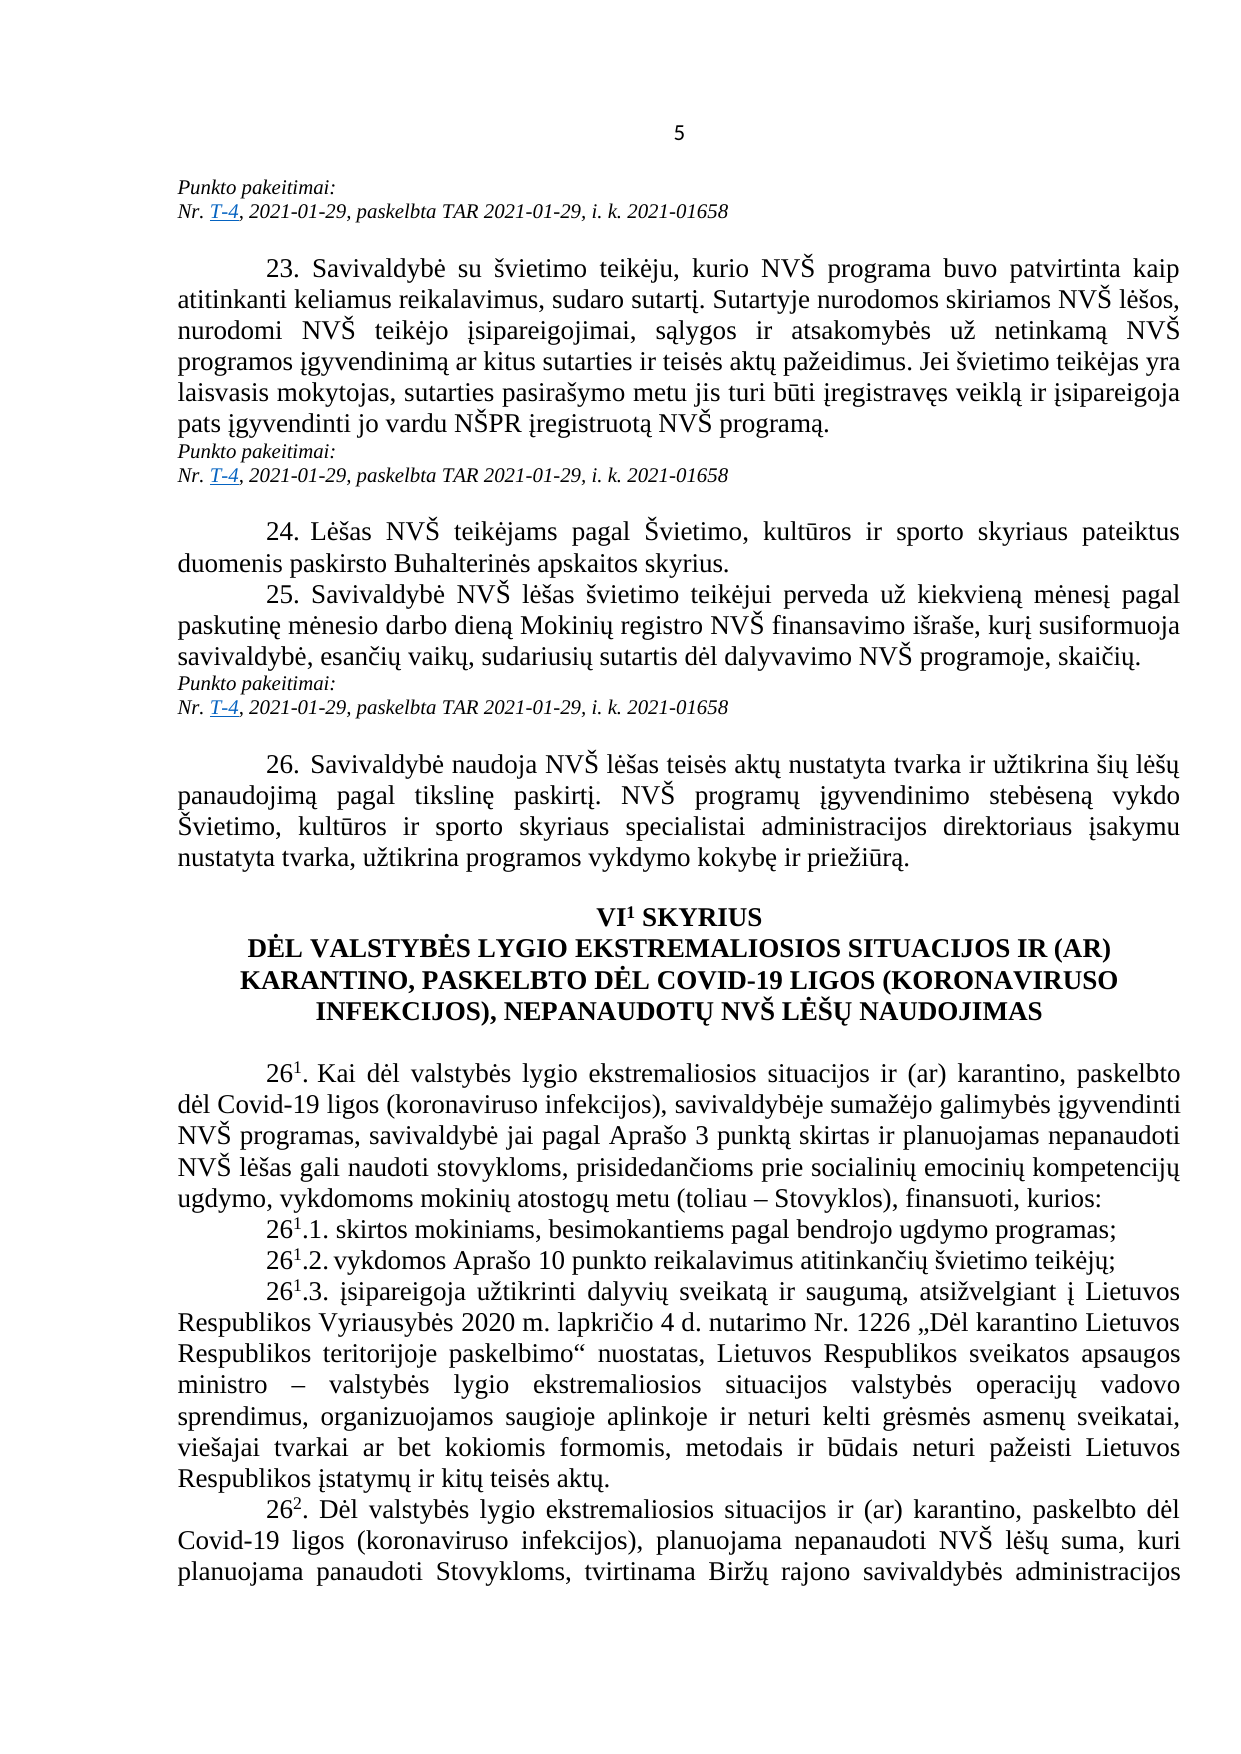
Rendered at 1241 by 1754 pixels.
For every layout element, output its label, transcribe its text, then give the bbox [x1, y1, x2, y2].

text Punkto pakeitimai: [177, 439, 1181, 463]
text Nr. T-4, 2021-01-29, paskelbta TAR 2021-01-29, i. k. 2021-01658 [177, 463, 1181, 487]
text 262. Dėl valstybės lygio ekstremaliosios situacijos ir (ar) karantino, paskelbto dėl Covid-19 ligos (koronaviruso infekcijos), planuojama nepanaudoti NVŠ lėšų suma, kuri planuojama panaudoti Stovykloms, tvirtinama Biržų rajono savivaldybės administracijos [177, 1493, 1181, 1587]
text 23. Savivaldybė su švietimo teikėju, kurio NVŠ programa buvo patvirtinta kaip atitinkanti keliamus reikalavimus, sudaro sutartį. Sutartyje nurodomos skiriamos NVŠ lėšos, nurodomi NVŠ teikėjo įsipareigojimai, sąlygos ir atsakomybės už netinkamą NVŠ programos įgyvendinimą ar kitus sutarties ir teisės aktų pažeidimus. Jei švietimo teikėjas yra laisvasis mokytojas, sutarties pasirašymo metu jis turi būti įregistravęs veiklą ir įsipareigoja pats įgyvendinti jo vardu NŠPR įregistruotą NVŠ programą. [177, 252, 1181, 439]
text Nr. T-4, 2021-01-29, paskelbta TAR 2021-01-29, i. k. 2021-01658 [177, 199, 1181, 223]
text VI1 SKYRIUS [177, 901, 1181, 933]
text 25. Savivaldybė NVŠ lėšas švietimo teikėjui perveda už kiekvieną mėnesį pagal paskutinę mėnesio darbo dieną Mokinių registro NVŠ finansavimo išraše, kurį susiformuoja savivaldybė, esančių vaikų, sudariusių sutartis dėl dalyvavimo NVŠ programoje, skaičių. [177, 578, 1181, 671]
text Nr. T-4, 2021-01-29, paskelbta TAR 2021-01-29, i. k. 2021-01658 [177, 695, 1181, 719]
text Punkto pakeitimai: [177, 175, 1181, 199]
text Punkto pakeitimai: [177, 671, 1181, 695]
text 261.3. įsipareigoja užtikrinti dalyvių sveikatą ir saugumą, atsižvelgiant į Lietuvos Respublikos Vyriausybės 2020 m. lapkričio 4 d. nutarimo Nr. 1226 „Dėl karantino Lietuvos Respublikos teritorijoje paskelbimo“ nuostatas, Lietuvos Respublikos sveikatos apsaugos ministro – valstybės lygio ekstremaliosios situacijos valstybės operacijų vadovo sprendimus, organizuojamos saugioje aplinkoje ir neturi kelti grėsmės asmenų sveikatai, viešajai tvarkai ar bet kokiomis formomis, metodais ir būdais neturi pažeisti Lietuvos Respublikos įstatymų ir kitų teisės aktų. [177, 1275, 1181, 1493]
text 26. Savivaldybė naudoja NVŠ lėšas teisės aktų nustatyta tvarka ir užtikrina šių lėšų panaudojimą pagal tikslinę paskirtį. NVŠ programų įgyvendinimo stebėseną vykdo Švietimo, kultūros ir sporto skyriaus specialistai administracijos direktoriaus įsakymu nustatyta tvarka, užtikrina programos vykdymo kokybę ir priežiūrą. [177, 748, 1181, 873]
text 261. Kai dėl valstybės lygio ekstremaliosios situacijos ir (ar) karantino, paskelbto dėl Covid-19 ligos (koronaviruso infekcijos), savivaldybėje sumažėjo galimybės įgyvendinti NVŠ programas, savivaldybė jai pagal Aprašo 3 punktą skirtas ir planuojamas nepanaudoti NVŠ lėšas gali naudoti stovykloms, prisidedančioms prie socialinių emocinių kompetencijų ugdymo, vykdomoms mokinių atostogų metu (toliau – Stovyklos), finansuoti, kurios: [177, 1057, 1181, 1213]
text 24. Lėšas NVŠ teikėjams pagal Švietimo, kultūros ir sporto skyriaus pateiktus duomenis paskirsto Buhalterinės apskaitos skyrius. [177, 516, 1181, 578]
text DĖL VALSTYBĖS LYGIO EKSTREMALIOSIOS SITUACIJOS IR (AR) KARANTINO, PASKELBTO DĖL COVID-19 LIGOS (KORONAVIRUSO INFEKCIJOS), NEPANAUDOTŲ NVŠ LĖŠŲ NAUDOJIMAS [177, 933, 1181, 1026]
text 261.1. skirtos mokiniams, besimokantiems pagal bendrojo ugdymo programas; [177, 1213, 1181, 1244]
text 261.2. vykdomos Aprašo 10 punkto reikalavimus atitinkančių švietimo teikėjų; [177, 1244, 1181, 1275]
